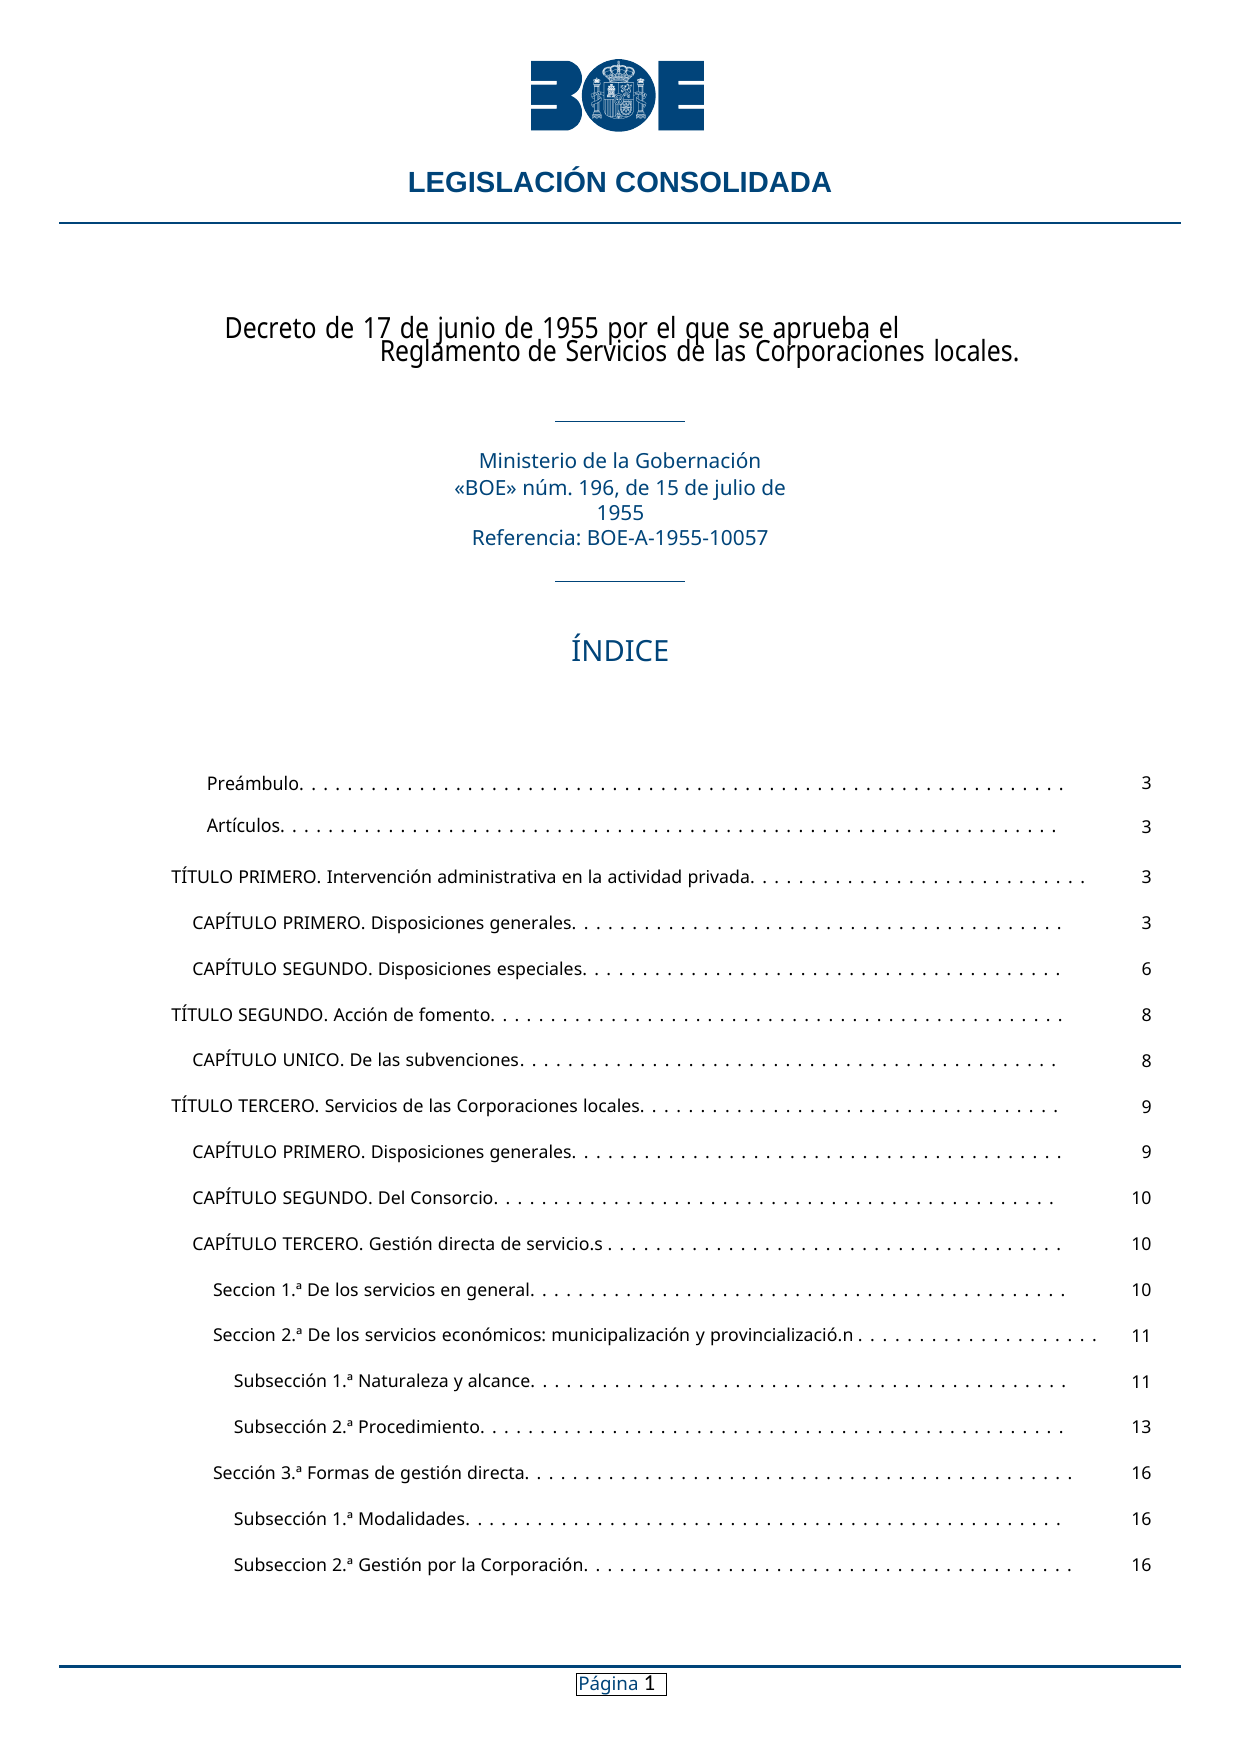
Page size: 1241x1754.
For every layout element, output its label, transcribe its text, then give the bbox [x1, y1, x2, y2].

table_cell 11 [1110, 1321, 1176, 1366]
table_cell Artículos. . . . . . . . . . . . . . . . . . . . . . . . . . . . . . . . . . . . . . . . . . . . . . . . . . . . . . . . . . . . . . . . . [147, 810, 1110, 860]
table_cell 10 [1110, 1275, 1176, 1321]
table_cell Subseccion 2.ª Gestión por la Corporación. . . . . . . . . . . . . . . . . . . . . . . . . . . . . . . . . . . . . . . . . [147, 1550, 1110, 1588]
table_cell CAPÍTULO TERCERO. Gestión directa de servicio.s . . . . . . . . . . . . . . . . . . . . . . . . . . . . . . . . . . . . . . [147, 1229, 1110, 1275]
table_cell 6 [1110, 954, 1176, 1000]
table_cell Seccion 1.ª De los servicios en general. . . . . . . . . . . . . . . . . . . . . . . . . . . . . . . . . . . . . . . . . . . . . [147, 1275, 1110, 1321]
text ÍNDICE [509, 628, 731, 670]
table_cell 9 [1110, 1137, 1176, 1183]
text Decreto de 17 de junio de 1955 por el que se aprueba el Reglamento de Servicios de las Corporaciones locales. [224, 318, 1037, 370]
table_cell 16 [1110, 1550, 1176, 1588]
text LEGISLACIÓN CONSOLIDADA [408, 165, 1194, 198]
table_cell Subsección 1.ª Naturaleza y alcance. . . . . . . . . . . . . . . . . . . . . . . . . . . . . . . . . . . . . . . . . . . . . [147, 1366, 1110, 1412]
picture [531, 59, 704, 132]
table_cell 10 [1110, 1229, 1176, 1275]
table_cell 3 [1110, 908, 1176, 954]
table_cell 8 [1110, 1000, 1176, 1046]
text «BOE» núm. 196, de 15 de julio de 1955 [430, 475, 810, 525]
table_cell Sección 3.ª Formas de gestión directa. . . . . . . . . . . . . . . . . . . . . . . . . . . . . . . . . . . . . . . . . . . . . . [147, 1458, 1110, 1504]
table_cell 3 [1110, 860, 1176, 908]
table_cell TÍTULO TERCERO. Servicios de las Corporaciones locales. . . . . . . . . . . . . . . . . . . . . . . . . . . . . . . . . . . [147, 1091, 1110, 1137]
table_cell Seccion 2.ª De los servicios económicos: municipalización y provincializació.n . . . . . . . . . . . . . . . . . . . . [147, 1321, 1110, 1366]
table_cell 9 [1110, 1091, 1176, 1137]
table_cell Subsección 2.ª Procedimiento. . . . . . . . . . . . . . . . . . . . . . . . . . . . . . . . . . . . . . . . . . . . . . . . . [147, 1412, 1110, 1458]
table_header Preámbulo. . . . . . . . . . . . . . . . . . . . . . . . . . . . . . . . . . . . . . . . . . . . . . . . . . . . . . . . . . . . . . . . [147, 769, 1110, 809]
table_cell 3 [1110, 810, 1176, 860]
table_cell CAPÍTULO PRIMERO. Disposiciones generales. . . . . . . . . . . . . . . . . . . . . . . . . . . . . . . . . . . . . . . . . [147, 1137, 1110, 1183]
table_cell CAPÍTULO SEGUNDO. Del Consorcio. . . . . . . . . . . . . . . . . . . . . . . . . . . . . . . . . . . . . . . . . . . . . . . [147, 1183, 1110, 1229]
table_cell TÍTULO PRIMERO. Intervención administrativa en la actividad privada. . . . . . . . . . . . . . . . . . . . . . . . . . . . [147, 860, 1110, 908]
table_cell 16 [1110, 1504, 1176, 1550]
table_cell 16 [1110, 1458, 1176, 1504]
text Referencia: BOE-A-1955-10057 [430, 525, 810, 550]
table_cell CAPÍTULO UNICO. De las subvenciones. . . . . . . . . . . . . . . . . . . . . . . . . . . . . . . . . . . . . . . . . . . . . [147, 1046, 1110, 1091]
table_cell CAPÍTULO PRIMERO. Disposiciones generales. . . . . . . . . . . . . . . . . . . . . . . . . . . . . . . . . . . . . . . . . [147, 908, 1110, 954]
table_cell TÍTULO SEGUNDO. Acción de fomento. . . . . . . . . . . . . . . . . . . . . . . . . . . . . . . . . . . . . . . . . . . . . . . . [147, 1000, 1110, 1046]
table_cell Subsección 1.ª Modalidades. . . . . . . . . . . . . . . . . . . . . . . . . . . . . . . . . . . . . . . . . . . . . . . . . . [147, 1504, 1110, 1550]
table_cell 8 [1110, 1046, 1176, 1091]
table_cell CAPÍTULO SEGUNDO. Disposiciones especiales. . . . . . . . . . . . . . . . . . . . . . . . . . . . . . . . . . . . . . . . [147, 954, 1110, 1000]
table_cell 13 [1110, 1412, 1176, 1458]
table_cell 11 [1110, 1366, 1176, 1412]
table_header 3 [1110, 769, 1176, 809]
table_cell 10 [1110, 1183, 1176, 1229]
text Ministerio de la Gobernación [430, 442, 810, 475]
